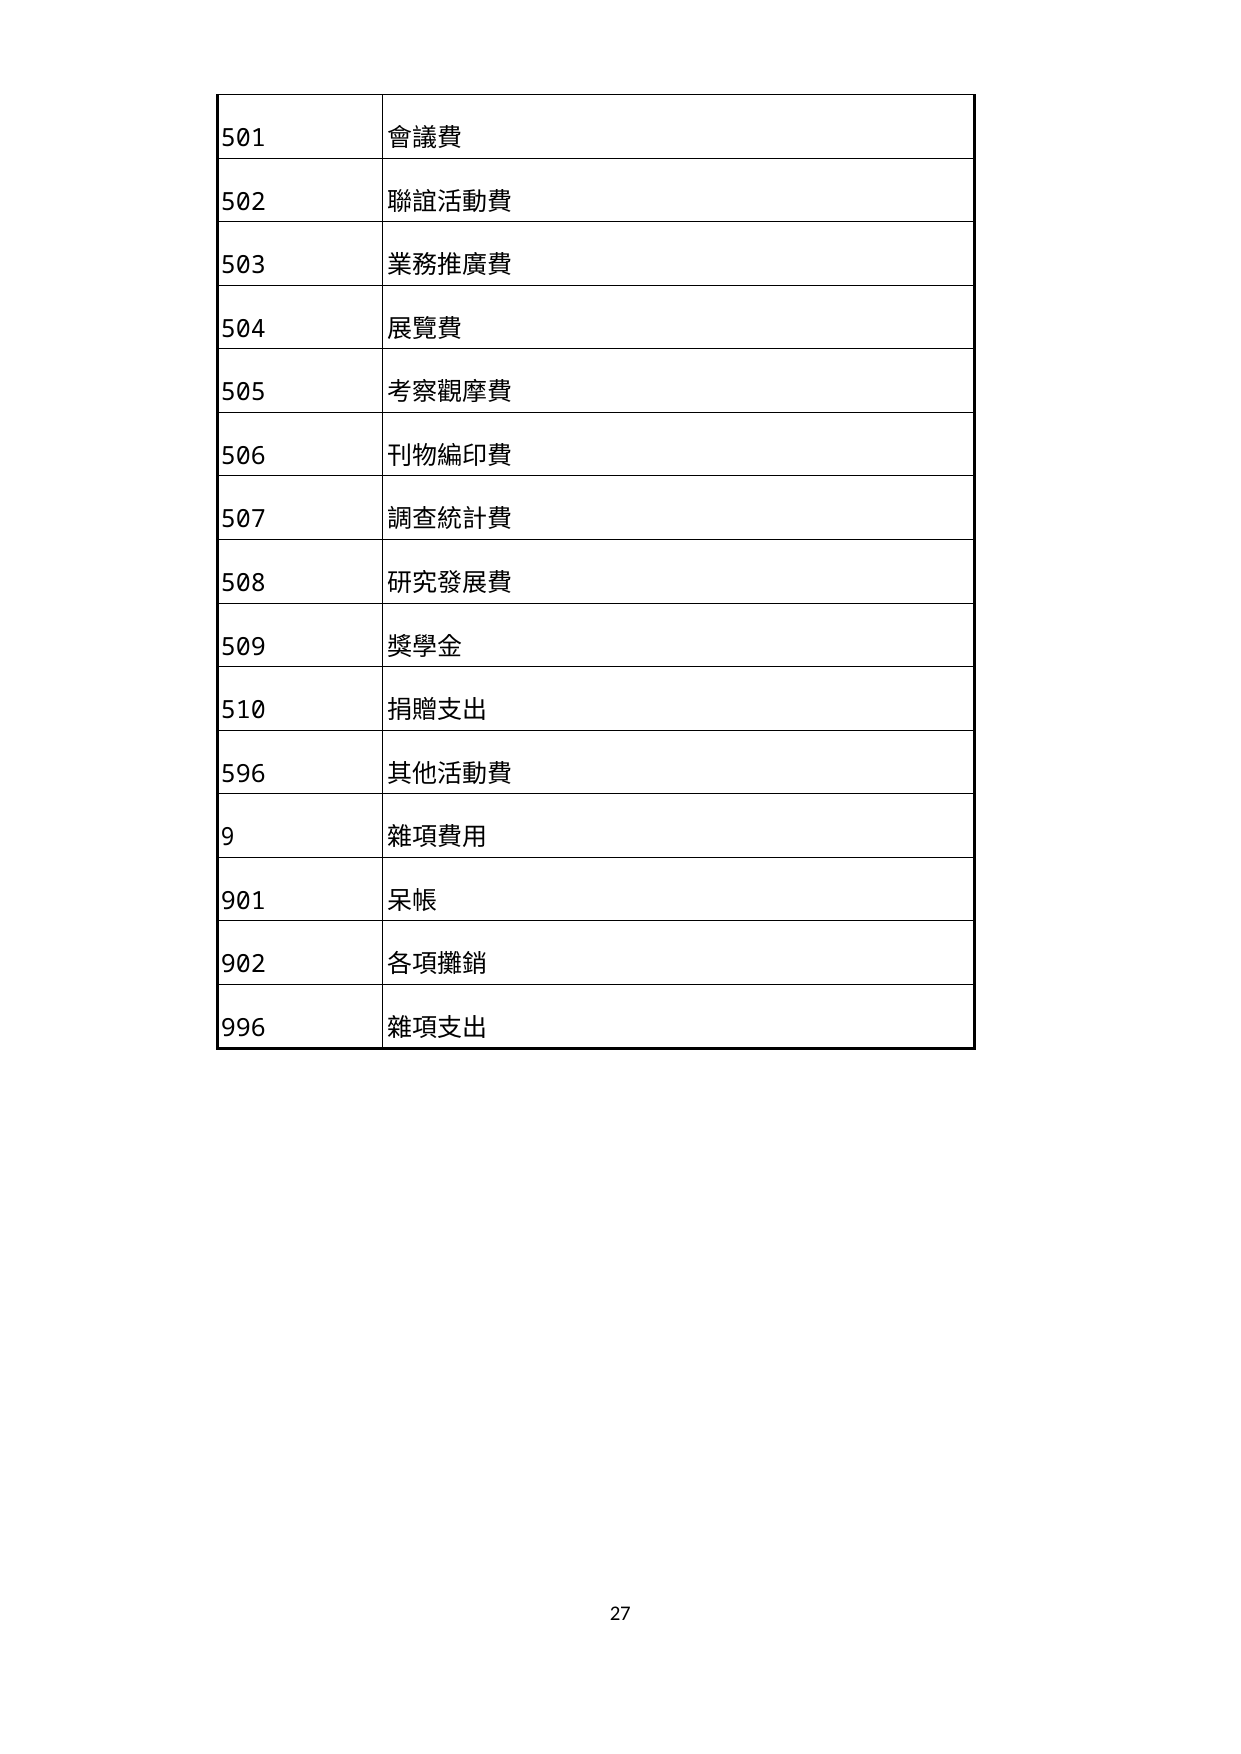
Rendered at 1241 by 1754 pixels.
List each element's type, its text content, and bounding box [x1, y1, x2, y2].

table_cell 996 [219, 985, 382, 1047]
table_cell 509 [219, 604, 382, 666]
table_cell 呆帳 [383, 858, 973, 920]
table_cell 502 [219, 159, 382, 221]
table_cell 503 [219, 222, 382, 285]
table_cell 研究發展費 [383, 540, 973, 602]
table_cell 調查統計費 [383, 476, 973, 539]
table_cell 506 [219, 413, 382, 475]
table_cell 各項攤銷 [383, 921, 973, 984]
table_cell 902 [219, 921, 382, 984]
table_cell 507 [219, 476, 382, 539]
table_cell 雜項費用 [383, 794, 973, 857]
table_cell 雜項支出 [383, 985, 973, 1047]
table_cell 業務推廣費 [383, 222, 973, 285]
table_cell 901 [219, 858, 382, 920]
table_cell 展覽費 [383, 286, 973, 348]
table_cell 考察觀摩費 [383, 349, 973, 412]
table_cell 刊物編印費 [383, 413, 973, 475]
table_cell 505 [219, 349, 382, 412]
table_cell 504 [219, 286, 382, 348]
table_cell 596 [219, 731, 382, 793]
table_cell 501 [219, 95, 382, 158]
table_cell 其他活動費 [383, 731, 973, 793]
table_cell 508 [219, 540, 382, 602]
table_cell 會議費 [383, 95, 973, 158]
table_cell 捐贈支出 [383, 667, 973, 729]
table_cell 9 [219, 794, 382, 857]
table_cell 聯誼活動費 [383, 159, 973, 221]
table_cell 獎學金 [383, 604, 973, 666]
table_cell 510 [219, 667, 382, 729]
